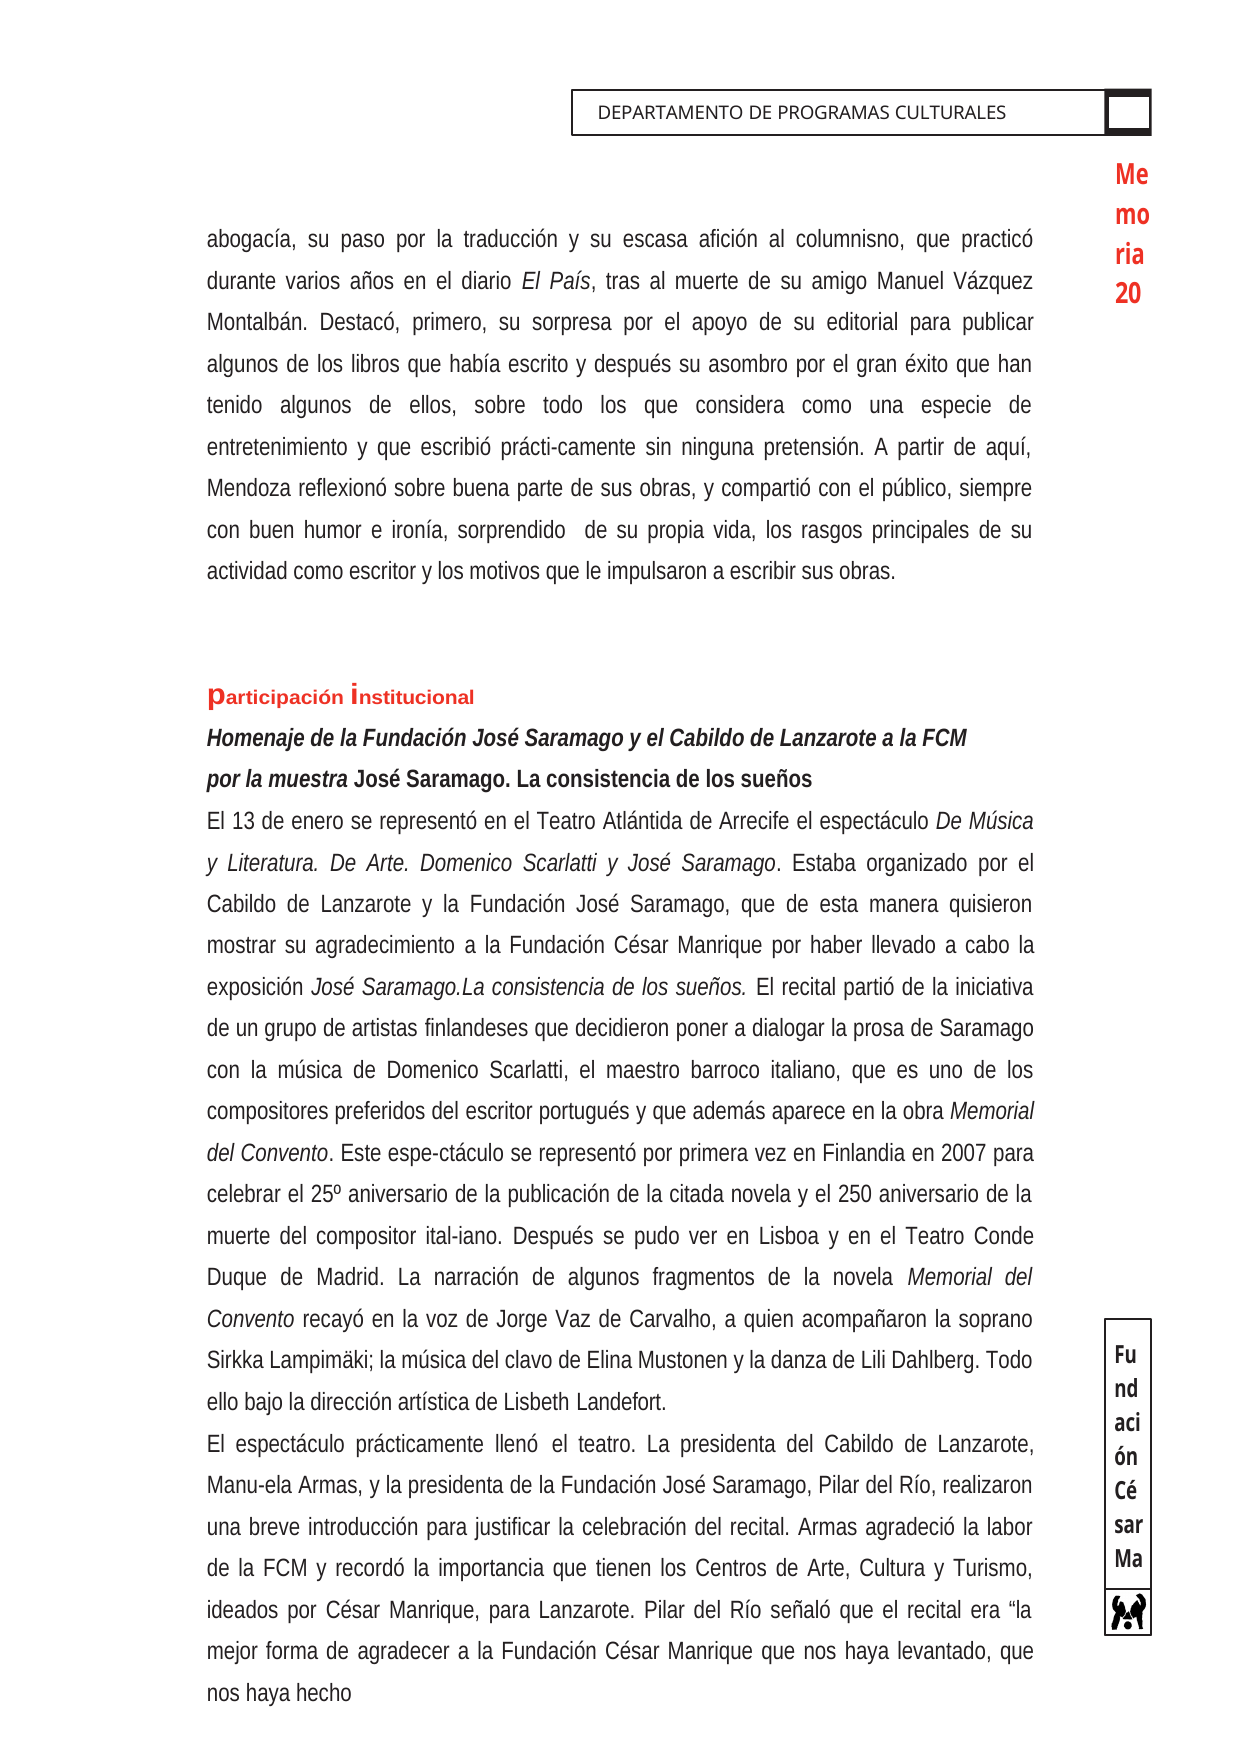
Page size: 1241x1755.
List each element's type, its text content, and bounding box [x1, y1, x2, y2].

text El espectáculo prácticamente llenó el teatro. La presidenta del Cabildo de Lanzarote, Manu-ela Armas, y la presidenta de la Fundación José Saramago, Pilar del Río, realizaron una breve introducción para justificar la celebración del recital. Armas agradeció la labor de la FCM y recordó la importancia que tienen los Centros de Arte, Cultura y Turismo, ideados por César Manrique, para Lanzarote. Pilar del Río señaló que el recital era “la mejor forma de agradecer a la Fundación César Manrique que nos haya levantado, que nos haya hecho [207, 1429, 1034, 1706]
text Fundación César Manrique [1114, 1336, 1145, 1574]
text El 13 de enero se representó en el Teatro Atlántida de Arrecife el espectáculo De Música y Literatura. De Arte. Domenico Scarlatti y José Saramago. Estaba organizado por el Cabildo de Lanzarote y la Fundación José Saramago, que de esta manera quisieron mostrar su agradecimiento a la Fundación César Manrique por haber llevado a cabo la exposición José Saramago.La consistencia de los sueños. El recital partió de la iniciativa de un grupo de artistas finlandeses que decidieron poner a dialogar la prosa de Saramago con la música de Domenico Scarlatti, el maestro barroco italiano, que es uno de los compositores preferidos del escritor portugués y que además aparece en la obra Memorial del Convento. Este espe-ctáculo se representó por primera vez en Finlandia en 2007 para celebrar el 25º aniversario de la publicación de la citada novela y el 250 aniversario de la muerte del compositor ital-iano. Después se pudo ver en Lisboa y en el Teatro Conde Duque de Madrid. La narración de algunos fragmentos de la novela Memorial del Convento recayó en la voz de Jorge Vaz de Carvalho, a quien acompañaron la soprano Sirkka Lampimäki; la música del clavo de Elina Mustonen y la danza de Lili Dahlberg. Todo ello bajo la dirección artística de Lisbeth Landefort. [207, 806, 1035, 1415]
text Memoria 2008 [1115, 153, 1151, 306]
text abogacía, su paso por la traducción y su escasa afición al columnisno, que practicó durante varios años en el diario El País, tras al muerte de su amigo Manuel Vázquez Montalbán. Destacó, primero, su sorpresa por el apoyo de su editorial para publicar algunos de los libros que había escrito y después su asombro por el gran éxito que han tenido algunos de ellos, sobre todo los que considera como una especie de entretenimiento y que escribió prácti-camente sin ninguna pretensión. A partir de aquí, Mendoza reflexionó sobre buena parte de sus obras, y compartió con el público, siempre con buen humor e ironía, sorprendido de su propia vida, los rasgos principales de su actividad como escritor y los motivos que le impulsaron a escribir sus obras. [207, 224, 1034, 585]
text Homenaje de la Fundación José Saramago y el Cabildo de Lanzarote a la FCM por la muestra José Saramago. La consistencia de los sueños [207, 723, 971, 793]
text participación institucional [207, 677, 1063, 711]
